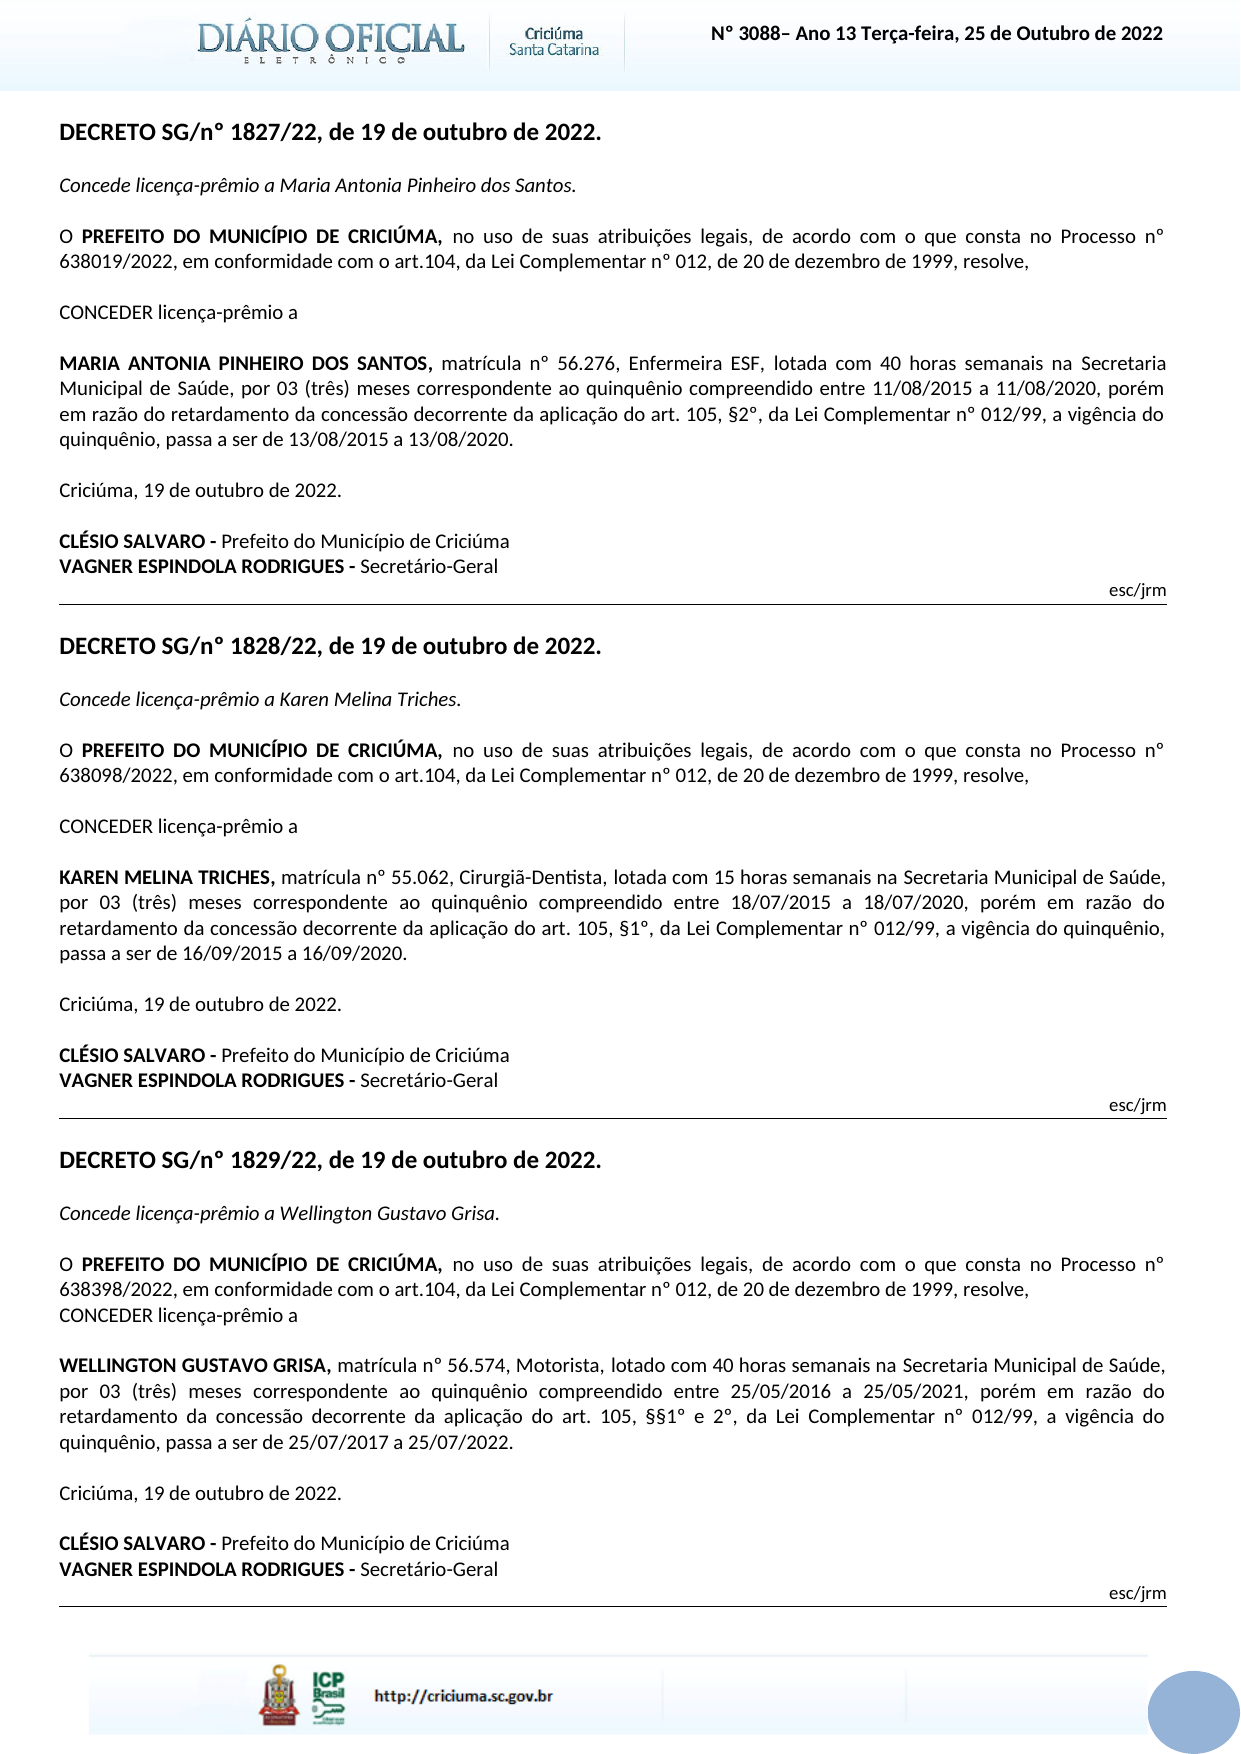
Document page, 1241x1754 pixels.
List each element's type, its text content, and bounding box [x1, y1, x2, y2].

text CONCEDER licença-prêmio a [59, 299, 1167, 324]
text VAGNER ESPINDOLA RODRIGUES - Secretário-Geral [59, 1556, 1240, 1581]
text DECRETO SG/nº 1829/22, de 19 de outubro de 2022. [59, 1144, 1167, 1175]
text VAGNER ESPINDOLA RODRIGUES - Secretário-Geral [59, 553, 1240, 579]
text CLÉSIO SALVARO - Prefeito do Município de Criciúma [59, 528, 1240, 553]
text CLÉSIO SALVARO - Prefeito do Município de Criciúma [59, 1531, 1240, 1556]
text DECRETO SG/nº 1827/22, de 19 de outubro de 2022. [59, 116, 1167, 147]
text O PREFEITO DO MUNICÍPIO DE CRICIÚMA, no uso de suas atribuições legais, de acordo com o que consta no Processo nº 638398/2022, em conformidade com o art.104, da Lei Complementar nº 012, de 20 de dezembro de 1999, resolve, [59, 1251, 1167, 1302]
text Concede licença-prêmio a Wellington Gustavo Grisa. [59, 1200, 1167, 1226]
text esc/jrm [59, 579, 1167, 604]
text CONCEDER licença-prêmio a [59, 1302, 1167, 1327]
text Criciúma, 19 de outubro de 2022. [59, 477, 1167, 502]
text Concede licença-prêmio a Maria Antonia Pinheiro dos Santos. [59, 172, 1167, 197]
text CONCEDER licença-prêmio a [59, 813, 1167, 838]
text Criciúma, 19 de outubro de 2022. [59, 991, 1167, 1016]
text WELLINGTON GUSTAVO GRISA, matrícula nº 56.574, Motorista, lotado com 40 horas semanais na Secretaria Municipal de Saúde, por 03 (três) meses correspondente ao quinquênio compreendido entre 25/05/2016 a 25/05/2021, porém em razão do retardamento da concessão decorrente da aplicação do art. 105, §§1º e 2º, da Lei Complementar nº 012/99, a vigência do quinquênio, passa a ser de 25/07/2017 a 25/07/2022. [59, 1353, 1167, 1454]
text VAGNER ESPINDOLA RODRIGUES - Secretário-Geral [59, 1067, 1167, 1093]
text O PREFEITO DO MUNICÍPIO DE CRICIÚMA, no uso de suas atribuições legais, de acordo com o que consta no Processo nº 638019/2022, em conformidade com o art.104, da Lei Complementar nº 012, de 20 de dezembro de 1999, resolve, [59, 223, 1167, 274]
text DECRETO SG/nº 1828/22, de 19 de outubro de 2022. [59, 630, 1167, 661]
text O PREFEITO DO MUNICÍPIO DE CRICIÚMA, no uso de suas atribuições legais, de acordo com o que consta no Processo nº 638098/2022, em conformidade com o art.104, da Lei Complementar nº 012, de 20 de dezembro de 1999, resolve, [59, 737, 1167, 788]
text esc/jrm [59, 1093, 1167, 1118]
text Criciúma, 19 de outubro de 2022. [59, 1480, 1167, 1505]
text Concede licença-prêmio a Karen Melina Triches. [59, 686, 1167, 711]
text esc/jrm [59, 1581, 1167, 1606]
text KAREN MELINA TRICHES, matrícula nº 55.062, Cirurgiã-Dentista, lotada com 15 horas semanais na Secretaria Municipal de Saúde, por 03 (três) meses correspondente ao quinquênio compreendido entre 18/07/2015 a 18/07/2020, porém em razão do retardamento da concessão decorrente da aplicação do art. 105, §1º, da Lei Complementar nº 012/99, a vigência do quinquênio, passa a ser de 16/09/2015 a 16/09/2020. [59, 864, 1167, 966]
text CLÉSIO SALVARO - Prefeito do Município de Criciúma [59, 1042, 1167, 1067]
text MARIA ANTONIA PINHEIRO DOS SANTOS, matrícula nº 56.276, Enfermeira ESF, lotada com 40 horas semanais na Secretaria Municipal de Saúde, por 03 (três) meses correspondente ao quinquênio compreendido entre 11/08/2015 a 11/08/2020, porém em razão do retardamento da concessão decorrente da aplicação do art. 105, §2º, da Lei Complementar nº 012/99, a vigência do quinquênio, passa a ser de 13/08/2015 a 13/08/2020. [59, 350, 1167, 452]
